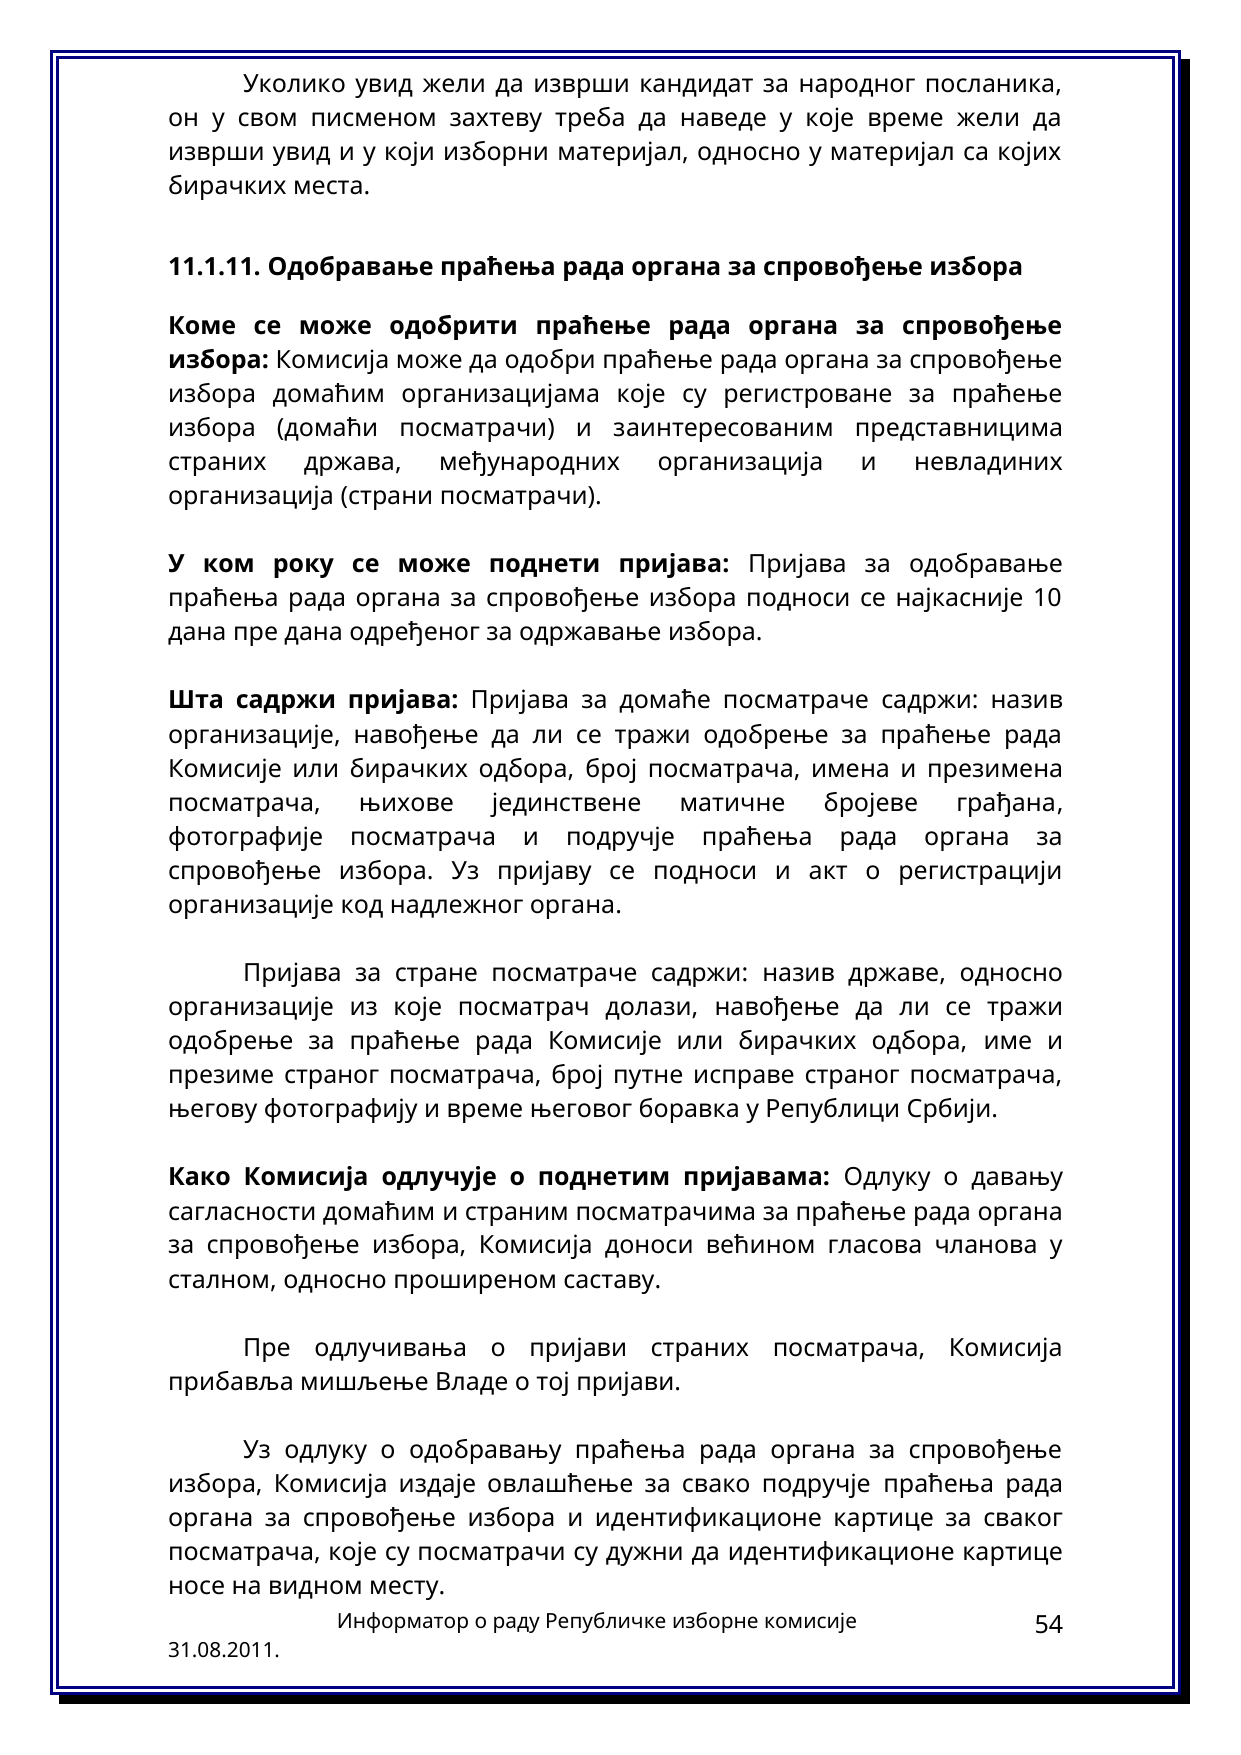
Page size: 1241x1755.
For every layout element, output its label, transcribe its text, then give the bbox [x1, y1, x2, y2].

text Уколико увид жели да изврши кандидат за народног посланика, он у свом писменом захтеву треба да наведе у које време жели да изврши увид и у који изборни материјал, односно у материјал са којих бирачких места. [168, 66, 1063, 202]
text Коме се може одобрити праћење рада органа за спровођење избора: Комисија може да одобри праћење рада органа за спровођење избора домаћим организацијама које су регистроване за праћење избора (домаћи посматрачи) и заинтересованим представницима страних држава, међународних организација и невладиних организација (страни посматрачи). [168, 307, 1063, 512]
text Уз одлуку о одобравању праћења рада органа за спровођење избора, Комисија издаје овлашћење за свако подручје праћења рада органа за спровођење избора и идентификационе картице за сваког посматрача, које су посматрачи су дужни да идентификационе картице носе на видном месту. [168, 1432, 1063, 1602]
text Како Комисија одлучује о поднетим пријавама: Одлуку о давању сагласности домаћим и страним посматрачима за праћење рада органа за спровођење избора, Комисија доноси већином гласова чланова у сталном, односно проширеном саставу. [168, 1159, 1063, 1295]
subtitle 11.1.11. Одобравање праћења рада органа за спровођење избора [168, 248, 1063, 282]
text Пре одлучивања о пријави страних посматрача, Комисија прибавља мишљење Владе о тој пријави. [168, 1329, 1063, 1397]
text Шта садржи пријава: Пријава за домаће посматраче садржи: назив организације, навођење да ли се тражи одобрење за праћење рада Комисије или бирачких одбора, број посматрача, имена и презимена посматрача, њихове јединствене матичне бројеве грађана, фотографије посматрача и подручје праћења рада органа за спровођење избора. Уз пријаву се подноси и акт о регистрацији организације код надлежног органа. [168, 682, 1063, 921]
text Пријава за стране посматраче садржи: назив државе, односно организације из које посматрач долази, навођење да ли се тражи одобрење за праћење рада Комисије или бирачких одбора, име и презиме страног посматрача, број путне исправе страног посматрача, његову фотографију и време његовог боравка у Републици Србији. [168, 955, 1063, 1125]
text У ком року се може поднети пријава: Пријава за одобравање праћења рада органа за спровођење избора подноси се најкасније 10 дана пре дана одређеног за одржавање избора. [168, 546, 1063, 648]
